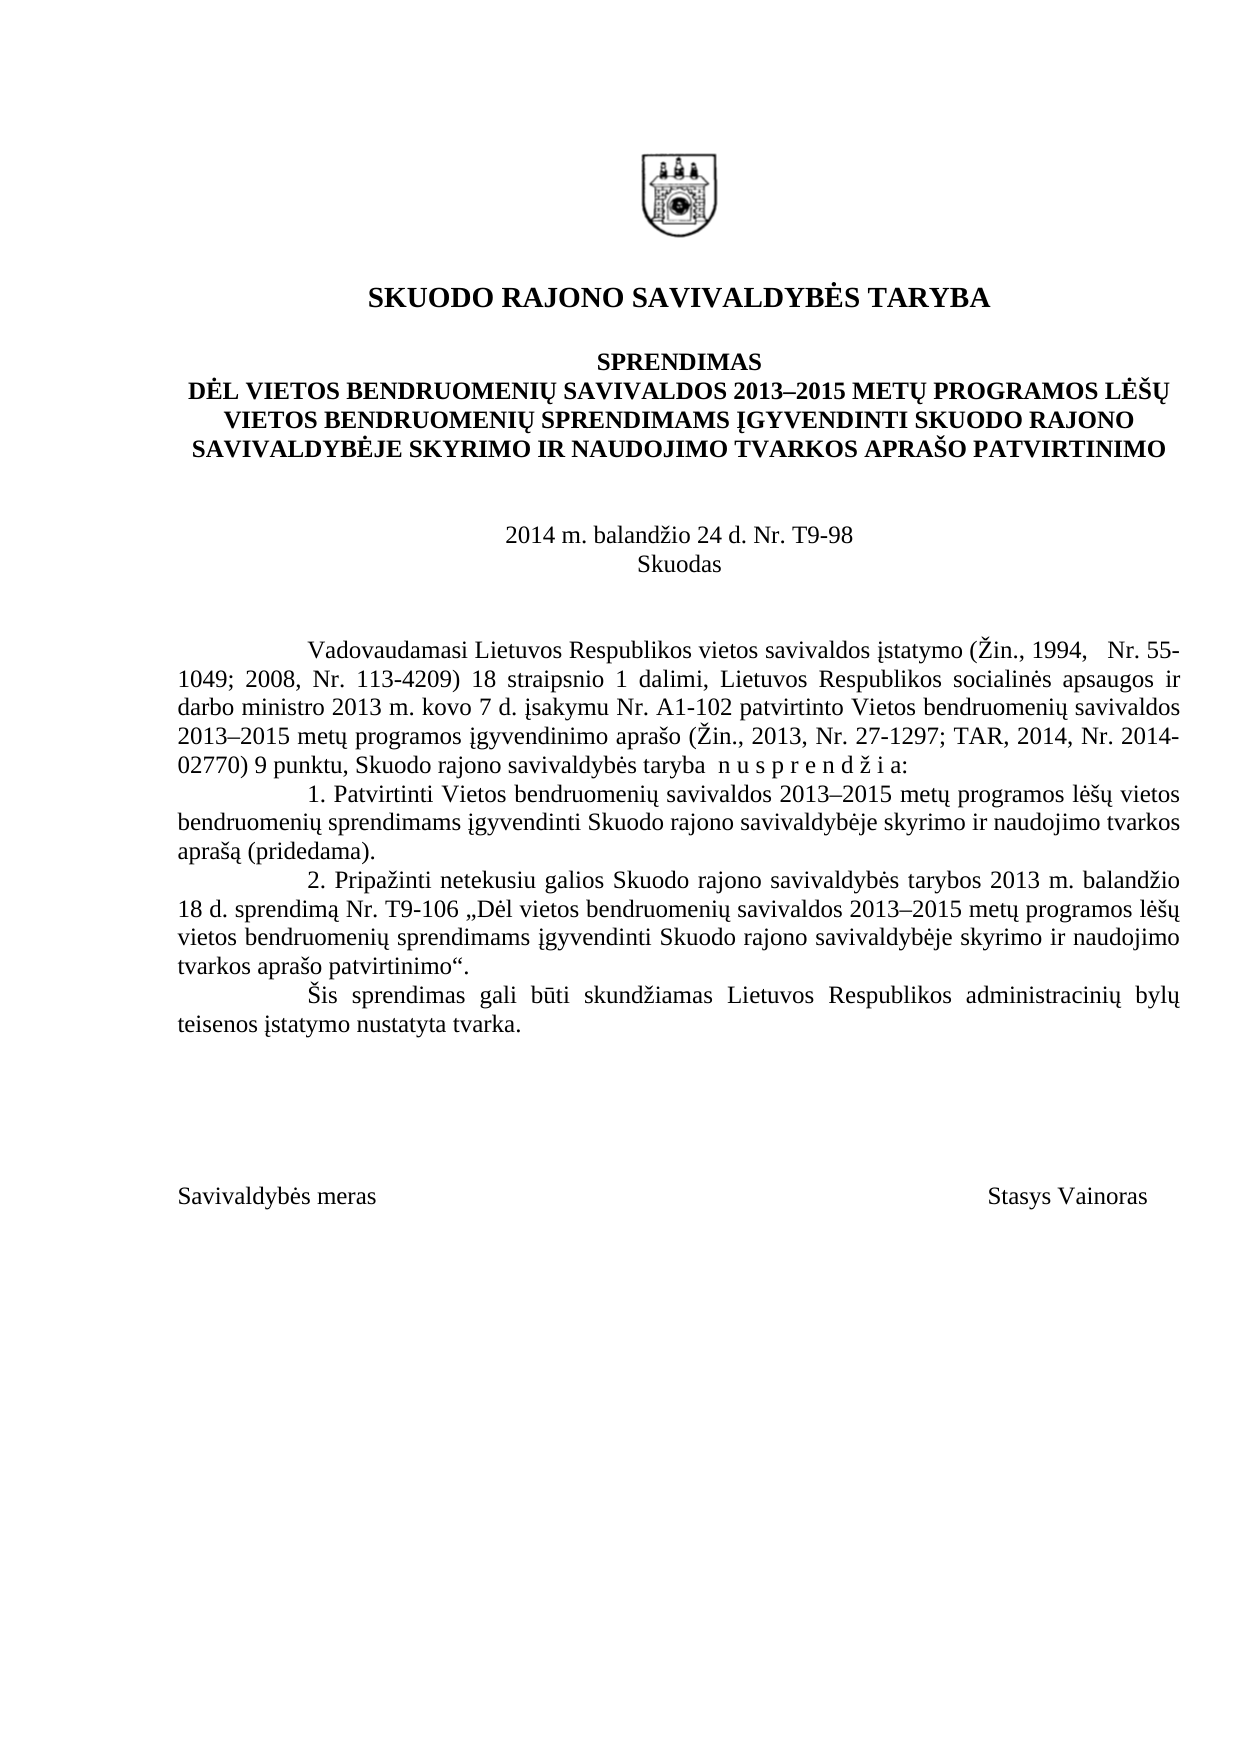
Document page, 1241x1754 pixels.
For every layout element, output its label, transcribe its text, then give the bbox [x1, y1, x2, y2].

text Savivaldybės meras Stasys Vainoras [177, 1181, 1181, 1210]
text DĖL VIETOS BENDRUOMENIŲ SAVIVALDOS 2013–2015 METŲ PROGRAMOS LĖŠŲ VIETOS BENDRUOMENIŲ SPRENDIMAMS ĮGYVENDINTI SKUODO RAJONO SAVIVALDYBĖJE SKYRIMO IR NAUDOJIMO TVARKOS APRAŠO PATVIRTINIMO [177, 376, 1181, 462]
text Vadovaudamasi Lietuvos Respublikos vietos savivaldos įstatymo (Žin., 1994, Nr. 55-1049; 2008, Nr. 113-4209) 18 straipsnio 1 dalimi, Lietuvos Respublikos socialinės apsaugos ir darbo ministro 2013 m. kovo 7 d. įsakymu Nr. A1-102 patvirtinto Vietos bendruomenių savivaldos 2013–2015 metų programos įgyvendinimo aprašo (Žin., 2013, Nr. 27-1297; TAR, 2014, Nr. 2014-02770) 9 punktu, Skuodo rajono savivaldybės taryba n u s p r e n d ž i a: [177, 635, 1181, 779]
text SPRENDIMAS [177, 347, 1181, 376]
text 2. Pripažinti netekusiu galios Skuodo rajono savivaldybės tarybos 2013 m. balandžio 18 d. sprendimą Nr. T9-106 „Dėl vietos bendruomenių savivaldos 2013–2015 metų programos lėšų vietos bendruomenių sprendimams įgyvendinti Skuodo rajono savivaldybėje skyrimo ir naudojimo tvarkos aprašo patvirtinimo“. [177, 865, 1181, 980]
text 2014 m. balandžio 24 d. Nr. T9-98 [177, 520, 1181, 549]
text SKUODO RAJONO SAVIVALDYBĖS TARYBA [177, 280, 1181, 314]
text Skuodas [177, 549, 1181, 577]
text 1. Patvirtinti Vietos bendruomenių savivaldos 2013–2015 metų programos lėšų vietos bendruomenių sprendimams įgyvendinti Skuodo rajono savivaldybėje skyrimo ir naudojimo tvarkos aprašą (pridedama). [177, 779, 1181, 865]
text Šis sprendimas gali būti skundžiamas Lietuvos Respublikos administracinių bylų teisenos įstatymo nustatyta tvarka. [177, 980, 1181, 1037]
